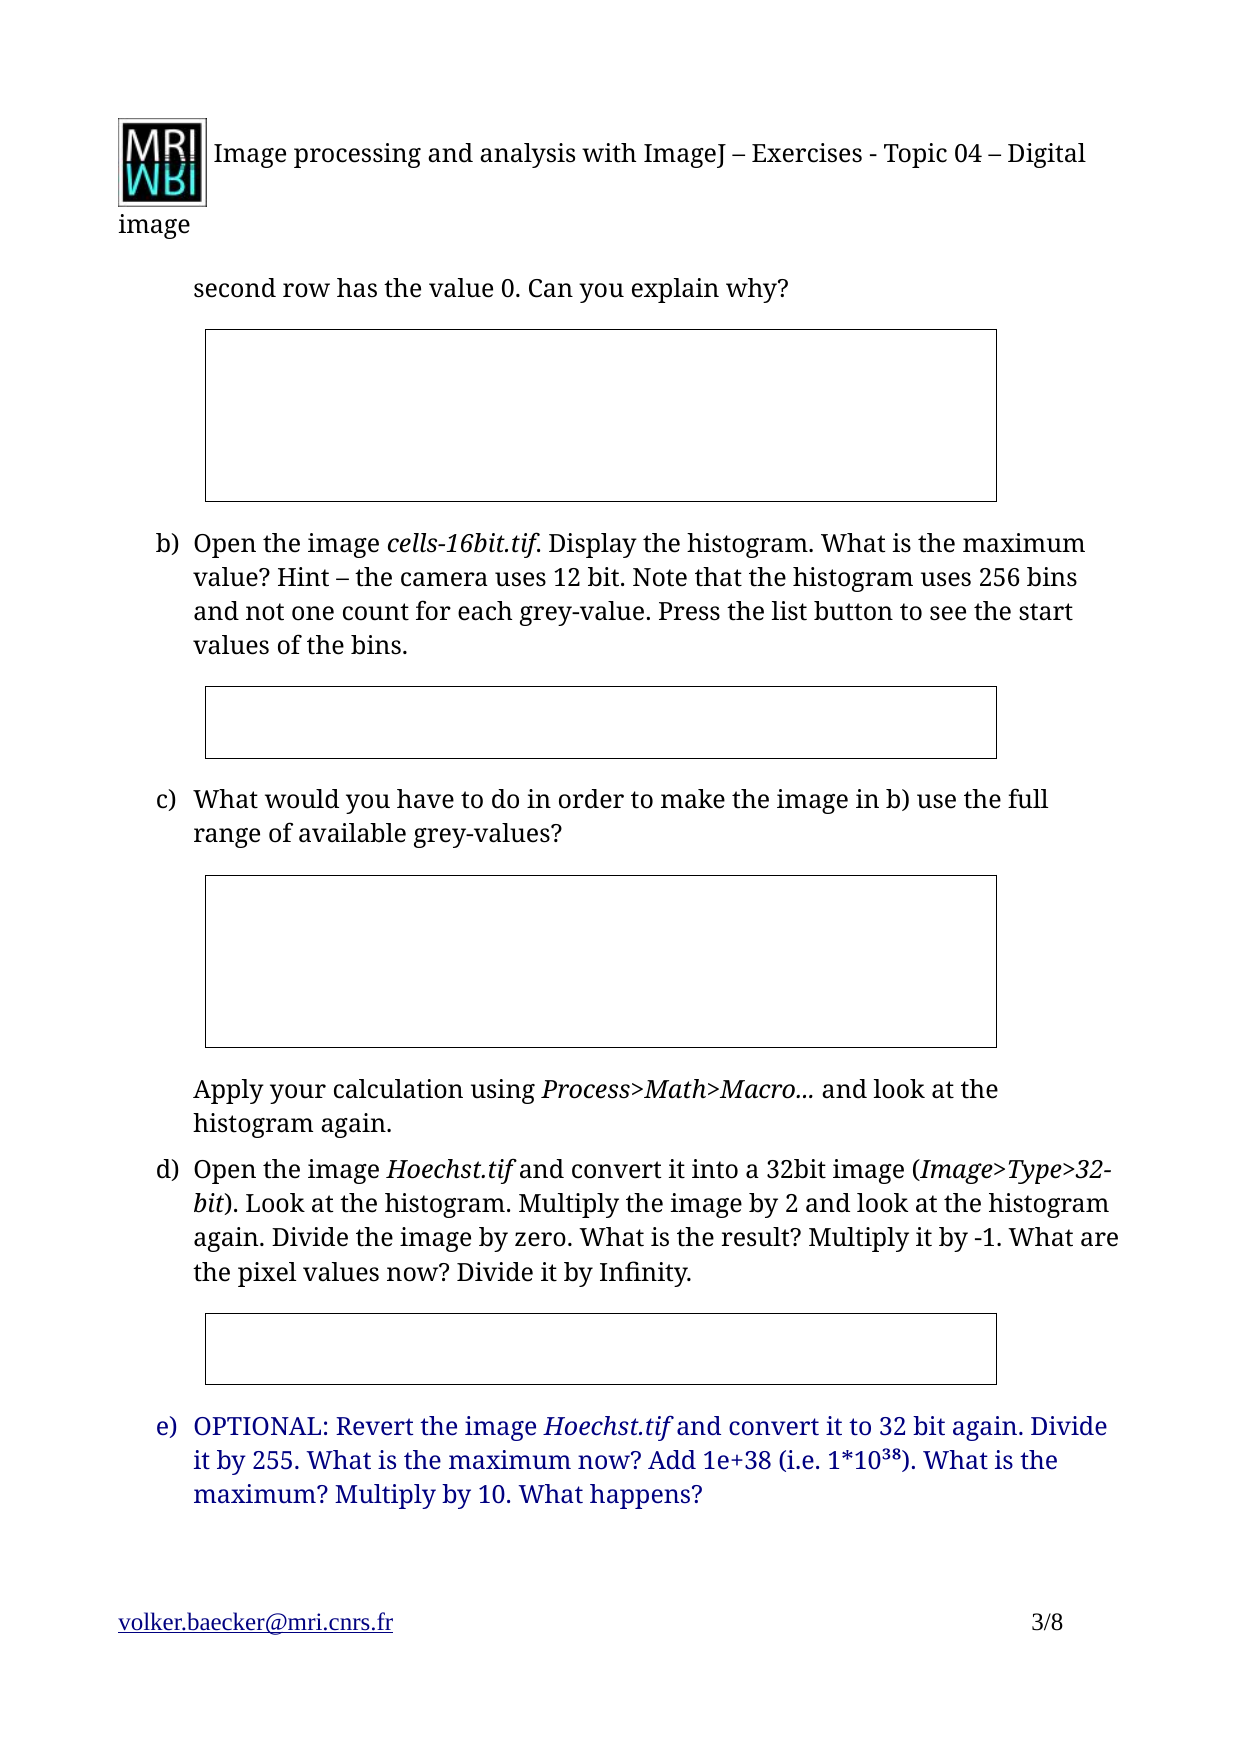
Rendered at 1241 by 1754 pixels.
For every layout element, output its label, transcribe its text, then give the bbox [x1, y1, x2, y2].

picture [118, 118, 207, 207]
list Open the image Hoechst.tif and convert it into a 32bit image (Image>Type>32-bit). Look at the histogram. Multiply the image by 2 and look at the histogram again. Divide the image by zero. What is the result? Multiply it by -1. What are the pixel values now? Divide it by Infinity. [156, 1152, 1122, 1288]
list Open the image cells-16bit.tif. Display the histogram. What is the maximum value? Hint – the camera uses 12 bit. Note that the histogram uses 256 bins and not one count for each grey-value. Press the list button to see the start values of the bins. [156, 526, 1122, 662]
list OPTIONAL: Revert the image Hoechst.tif and convert it to 32 bit again. Divide it by 255. What is the maximum now? Add 1e+38 (i.e. 1*10³⁸). What is the maximum? Multiply by 10. What happens? [156, 1408, 1122, 1511]
list second row has the value 0. Can you explain why? [156, 271, 1122, 304]
list What would you have to do in order to make the image in b) use the full range of available grey-values? [156, 782, 1122, 850]
list Apply your calculation using Process>Math>Macro... and look at the histogram again. [156, 1071, 1122, 1139]
